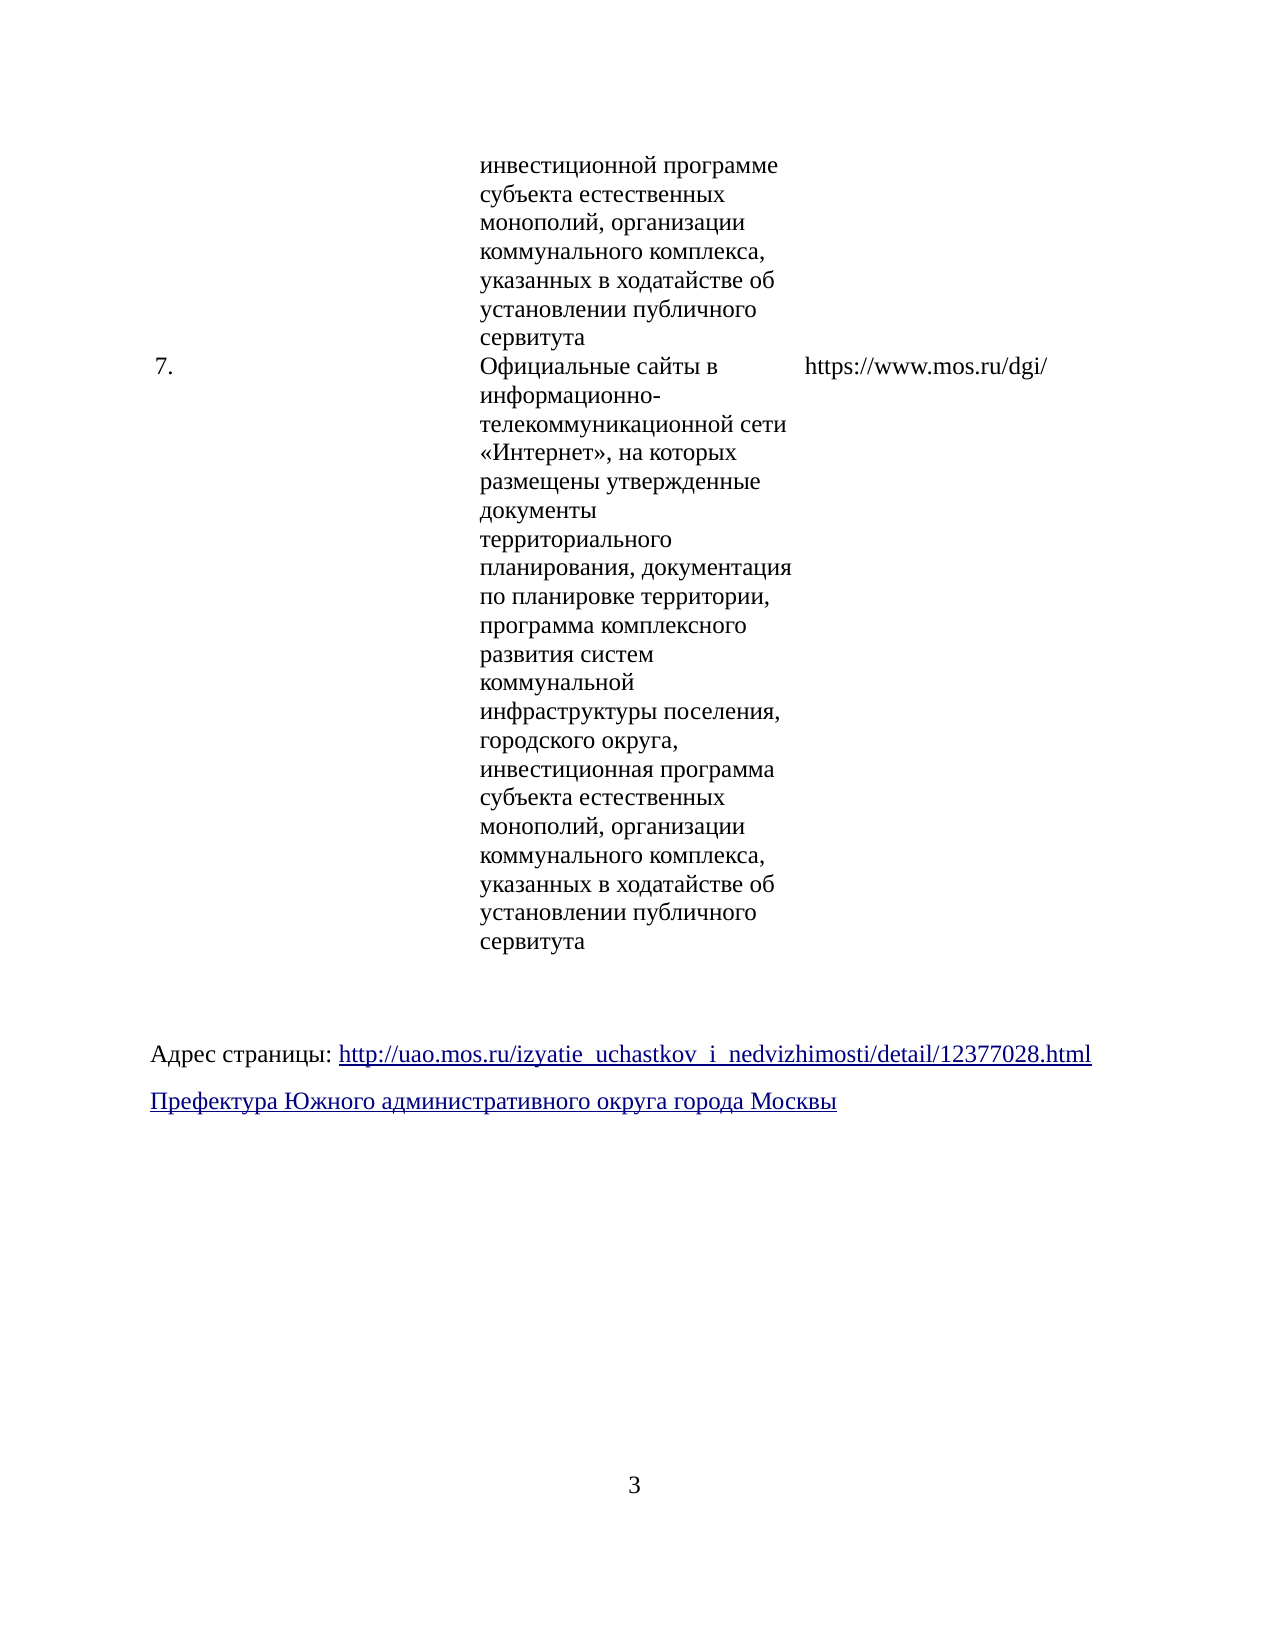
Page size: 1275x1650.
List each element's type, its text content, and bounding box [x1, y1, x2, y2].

text Префектура Южного административного округа города Москвы [150, 1086, 1125, 1115]
text Адрес страницы: http://uao.mos.ru/izyatie_uchastkov_i_nedvizhimosti/detail/12377028.html [150, 1039, 1125, 1068]
table_cell https://www.mos.ru/dgi/ [800, 351, 1125, 955]
table_cell инвестиционной программе субъекта естественных монополий, организации коммунального комплекса, указанных в ходатайстве об установлении публичного сервитута [475, 150, 800, 351]
table_cell [150, 150, 475, 351]
table_cell 7. [150, 351, 475, 955]
table_cell [800, 150, 1125, 351]
table_cell Официальные сайты в информационно-телекоммуникационной сети «Интернет», на которых размещены утвержденные документы территориального планирования, документация по планировке территории, программа комплексного развития систем коммунальной инфраструктуры поселения, городского округа, инвестиционная программа субъекта естественных монополий, организации коммунального комплекса, указанных в ходатайстве об установлении публичного сервитута [475, 351, 800, 955]
